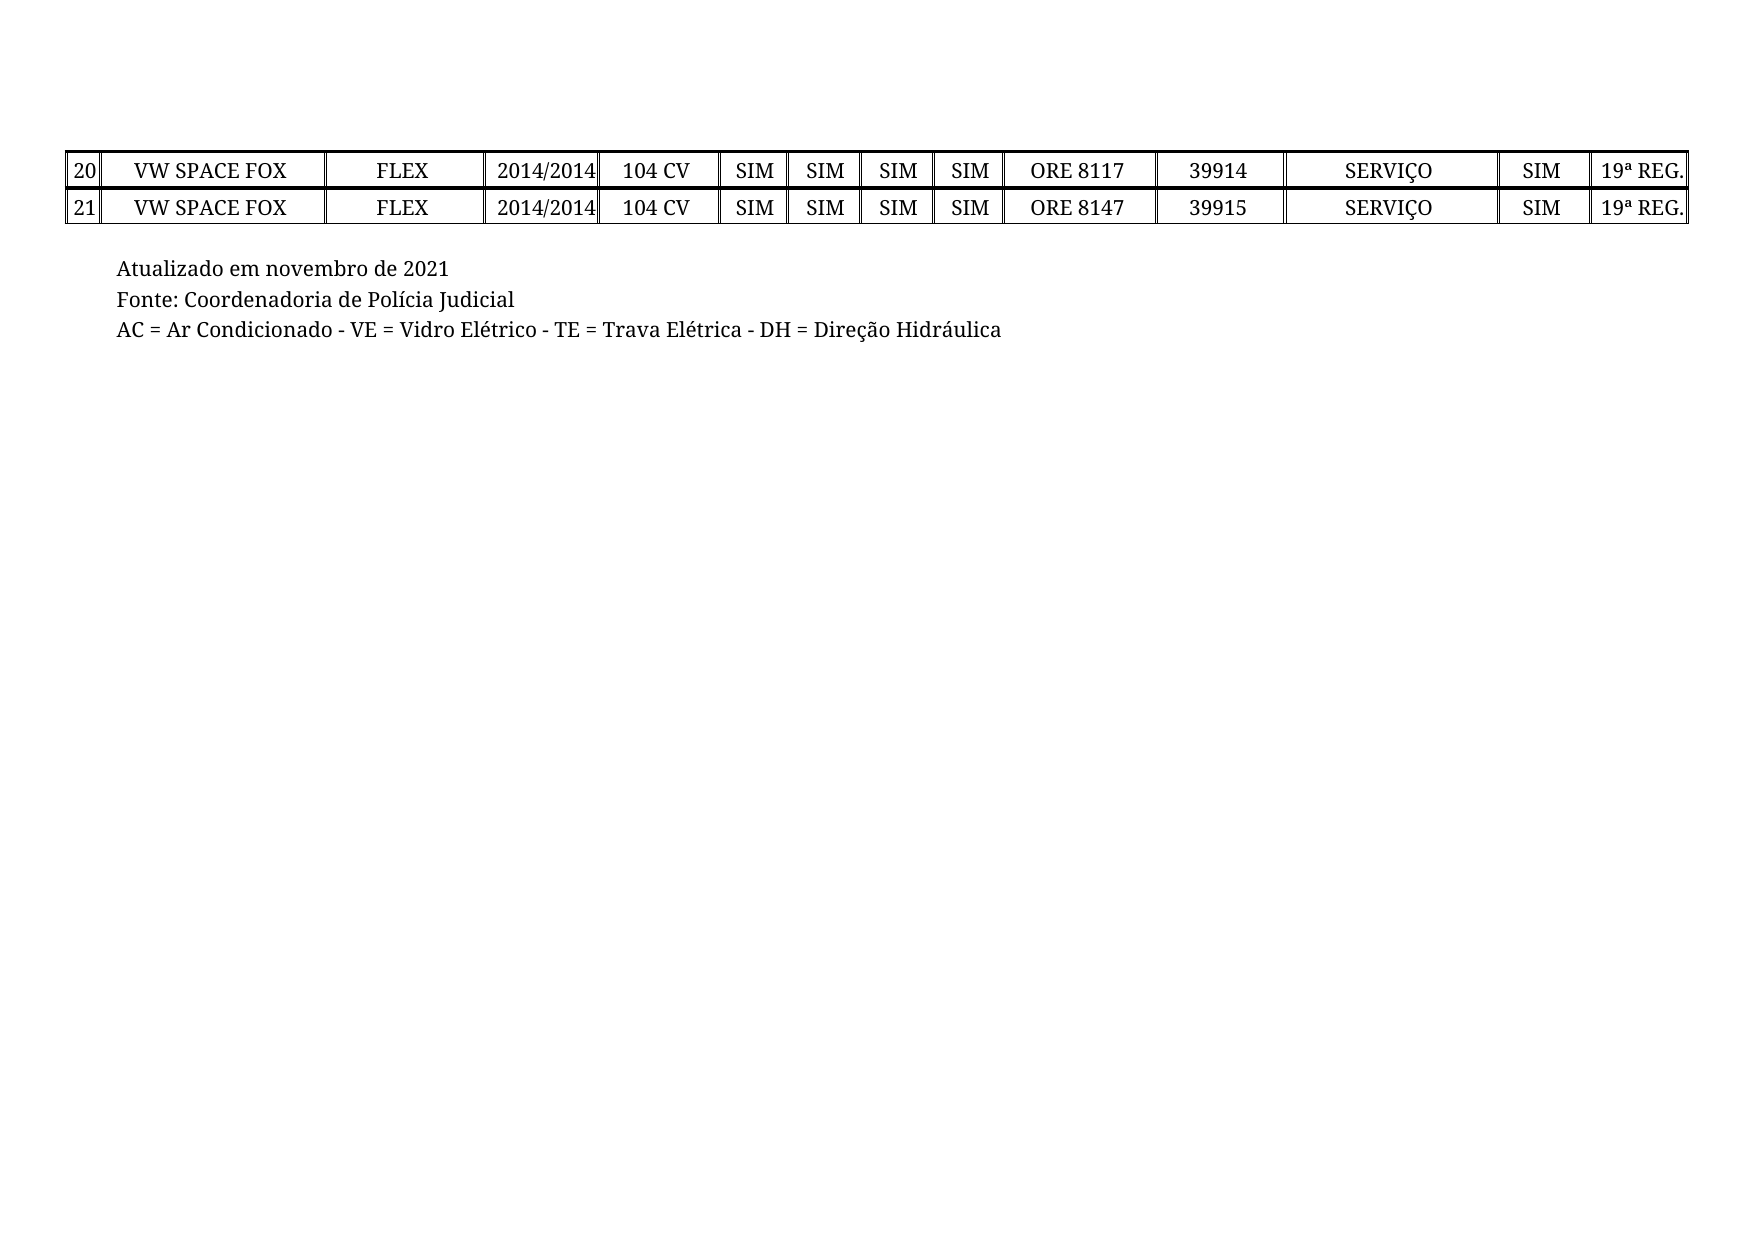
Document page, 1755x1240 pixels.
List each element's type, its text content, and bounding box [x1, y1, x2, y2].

table_cell 19ª REG. [1592, 190, 1686, 223]
table_cell SIM [1500, 153, 1589, 186]
table_cell SERVIÇO [1287, 153, 1497, 186]
table_cell SIM [1500, 190, 1589, 223]
table_cell FLEX [327, 190, 483, 223]
table_cell SIM [721, 190, 786, 223]
table_cell SIM [862, 190, 932, 223]
table_cell 39915 [1158, 190, 1283, 223]
table_cell SIM [862, 153, 932, 186]
text AC = Ar Condicionado - VE = Vidro Elétrico - TE = Trava Elétrica - DH = Direção Hidráulica [116, 315, 1604, 344]
table_cell 21 [68, 190, 99, 223]
table_cell SIM [789, 153, 859, 186]
table_cell FLEX [327, 153, 483, 186]
table_cell VW SPACE FOX [102, 190, 324, 223]
table_cell 2014/2014 [486, 190, 597, 223]
table_cell SIM [789, 190, 859, 223]
table_cell ORE 8147 [1005, 190, 1155, 223]
table_cell SERVIÇO [1287, 190, 1497, 223]
table_cell 104 CV [600, 153, 718, 186]
table_cell ORE 8117 [1005, 153, 1155, 186]
table_cell SIM [935, 190, 1002, 223]
text Atualizado em novembro de 2021 [116, 254, 1604, 283]
table_cell 20 [68, 153, 99, 186]
table_cell 104 CV [600, 190, 718, 223]
table_cell 2014/2014 [486, 153, 597, 186]
text Fonte: Coordenadoria de Polícia Judicial [116, 285, 1604, 313]
table_cell SIM [721, 153, 786, 186]
table_cell SIM [935, 153, 1002, 186]
table_cell VW SPACE FOX [102, 153, 324, 186]
table_cell 19ª REG. [1592, 153, 1686, 186]
table_cell 39914 [1158, 153, 1283, 186]
